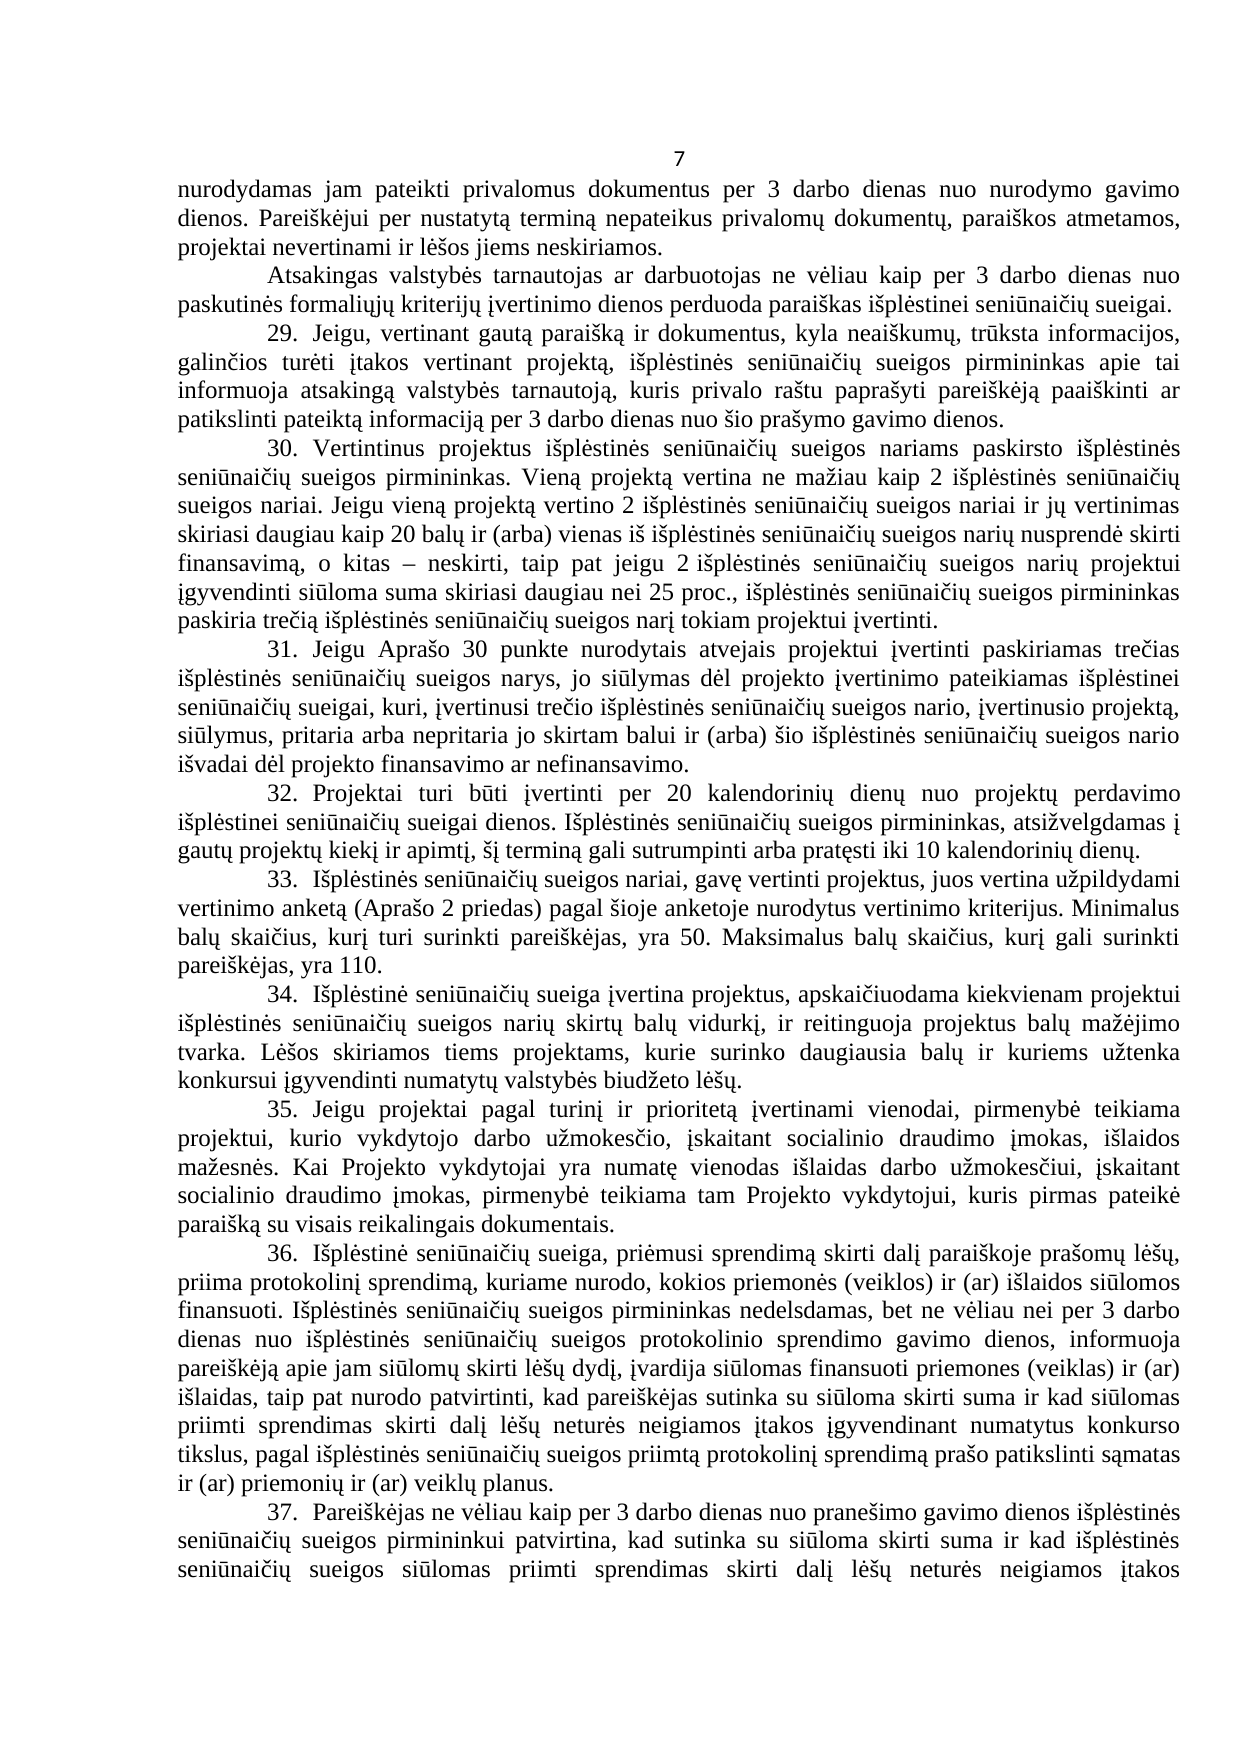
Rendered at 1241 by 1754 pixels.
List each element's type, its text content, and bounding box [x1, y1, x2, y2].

text nurodydamas jam pateikti privalomus dokumentus per 3 darbo dienas nuo nurodymo gavimo dienos. Pareiškėjui per nustatytą terminą nepateikus privalomų dokumentų, paraiškos atmetamos, projektai nevertinami ir lėšos jiems neskiriamos. [177, 174, 1181, 260]
text Atsakingas valstybės tarnautojas ar darbuotojas ne vėliau kaip per 3 darbo dienas nuo paskutinės formaliųjų kriterijų įvertinimo dienos perduoda paraiškas išplėstinei seniūnaičių sueigai. [177, 260, 1181, 318]
text 33. Išplėstinės seniūnaičių sueigos nariai, gavę vertinti projektus, juos vertina užpildydami vertinimo anketą (Aprašo 2 priedas) pagal šioje anketoje nurodytus vertinimo kriterijus. Minimalus balų skaičius, kurį turi surinkti pareiškėjas, yra 50. Maksimalus balų skaičius, kurį gali surinkti pareiškėjas, yra 110. [177, 864, 1181, 979]
text 31. Jeigu Aprašo 30 punkte nurodytais atvejais projektui įvertinti paskiriamas trečias išplėstinės seniūnaičių sueigos narys, jo siūlymas dėl projekto įvertinimo pateikiamas išplėstinei seniūnaičių sueigai, kuri, įvertinusi trečio išplėstinės seniūnaičių sueigos nario, įvertinusio projektą, siūlymus, pritaria arba nepritaria jo skirtam balui ir (arba) šio išplėstinės seniūnaičių sueigos nario išvadai dėl projekto finansavimo ar nefinansavimo. [177, 634, 1181, 778]
text 34. Išplėstinė seniūnaičių sueiga įvertina projektus, apskaičiuodama kiekvienam projektui išplėstinės seniūnaičių sueigos narių skirtų balų vidurkį, ir reitinguoja projektus balų mažėjimo tvarka. Lėšos skiriamos tiems projektams, kurie surinko daugiausia balų ir kuriems užtenka konkursui įgyvendinti numatytų valstybės biudžeto lėšų. [177, 979, 1181, 1094]
text 30. Vertintinus projektus išplėstinės seniūnaičių sueigos nariams paskirsto išplėstinės seniūnaičių sueigos pirmininkas. Vieną projektą vertina ne mažiau kaip 2 išplėstinės seniūnaičių sueigos nariai. Jeigu vieną projektą vertino 2 išplėstinės seniūnaičių sueigos nariai ir jų vertinimas skiriasi daugiau kaip 20 balų ir (arba) vienas iš išplėstinės seniūnaičių sueigos narių nusprendė skirti finansavimą, o kitas – neskirti, taip pat jeigu 2 išplėstinės seniūnaičių sueigos narių projektui įgyvendinti siūloma suma skiriasi daugiau nei 25 proc., išplėstinės seniūnaičių sueigos pirmininkas paskiria trečią išplėstinės seniūnaičių sueigos narį tokiam projektui įvertinti. [177, 433, 1181, 634]
text 32. Projektai turi būti įvertinti per 20 kalendorinių dienų nuo projektų perdavimo išplėstinei seniūnaičių sueigai dienos. Išplėstinės seniūnaičių sueigos pirmininkas, atsižvelgdamas į gautų projektų kiekį ir apimtį, šį terminą gali sutrumpinti arba pratęsti iki 10 kalendorinių dienų. [177, 778, 1181, 864]
text 35. Jeigu projektai pagal turinį ir prioritetą įvertinami vienodai, pirmenybė teikiama projektui, kurio vykdytojo darbo užmokesčio, įskaitant socialinio draudimo įmokas, išlaidos mažesnės. Kai Projekto vykdytojai yra numatę vienodas išlaidas darbo užmokesčiui, įskaitant socialinio draudimo įmokas, pirmenybė teikiama tam Projekto vykdytojui, kuris pirmas pateikė paraišką su visais reikalingais dokumentais. [177, 1094, 1181, 1238]
text 36. Išplėstinė seniūnaičių sueiga, priėmusi sprendimą skirti dalį paraiškoje prašomų lėšų, priima protokolinį sprendimą, kuriame nurodo, kokios priemonės (veiklos) ir (ar) išlaidos siūlomos finansuoti. Išplėstinės seniūnaičių sueigos pirmininkas nedelsdamas, bet ne vėliau nei per 3 darbo dienas nuo išplėstinės seniūnaičių sueigos protokolinio sprendimo gavimo dienos, informuoja pareiškėją apie jam siūlomų skirti lėšų dydį, įvardija siūlomas finansuoti priemones (veiklas) ir (ar) išlaidas, taip pat nurodo patvirtinti, kad pareiškėjas sutinka su siūloma skirti suma ir kad siūlomas priimti sprendimas skirti dalį lėšų neturės neigiamos įtakos įgyvendinant numatytus konkurso tikslus, pagal išplėstinės seniūnaičių sueigos priimtą protokolinį sprendimą prašo patikslinti sąmatas ir (ar) priemonių ir (ar) veiklų planus. [177, 1238, 1181, 1497]
text 37. Pareiškėjas ne vėliau kaip per 3 darbo dienas nuo pranešimo gavimo dienos išplėstinės seniūnaičių sueigos pirmininkui patvirtina, kad sutinka su siūloma skirti suma ir kad išplėstinės seniūnaičių sueigos siūlomas priimti sprendimas skirti dalį lėšų neturės neigiamos įtakos [177, 1497, 1181, 1583]
text 29. Jeigu, vertinant gautą paraišką ir dokumentus, kyla neaiškumų, trūksta informacijos, galinčios turėti įtakos vertinant projektą, išplėstinės seniūnaičių sueigos pirmininkas apie tai informuoja atsakingą valstybės tarnautoją, kuris privalo raštu paprašyti pareiškėją paaiškinti ar patikslinti pateiktą informaciją per 3 darbo dienas nuo šio prašymo gavimo dienos. [177, 318, 1181, 433]
